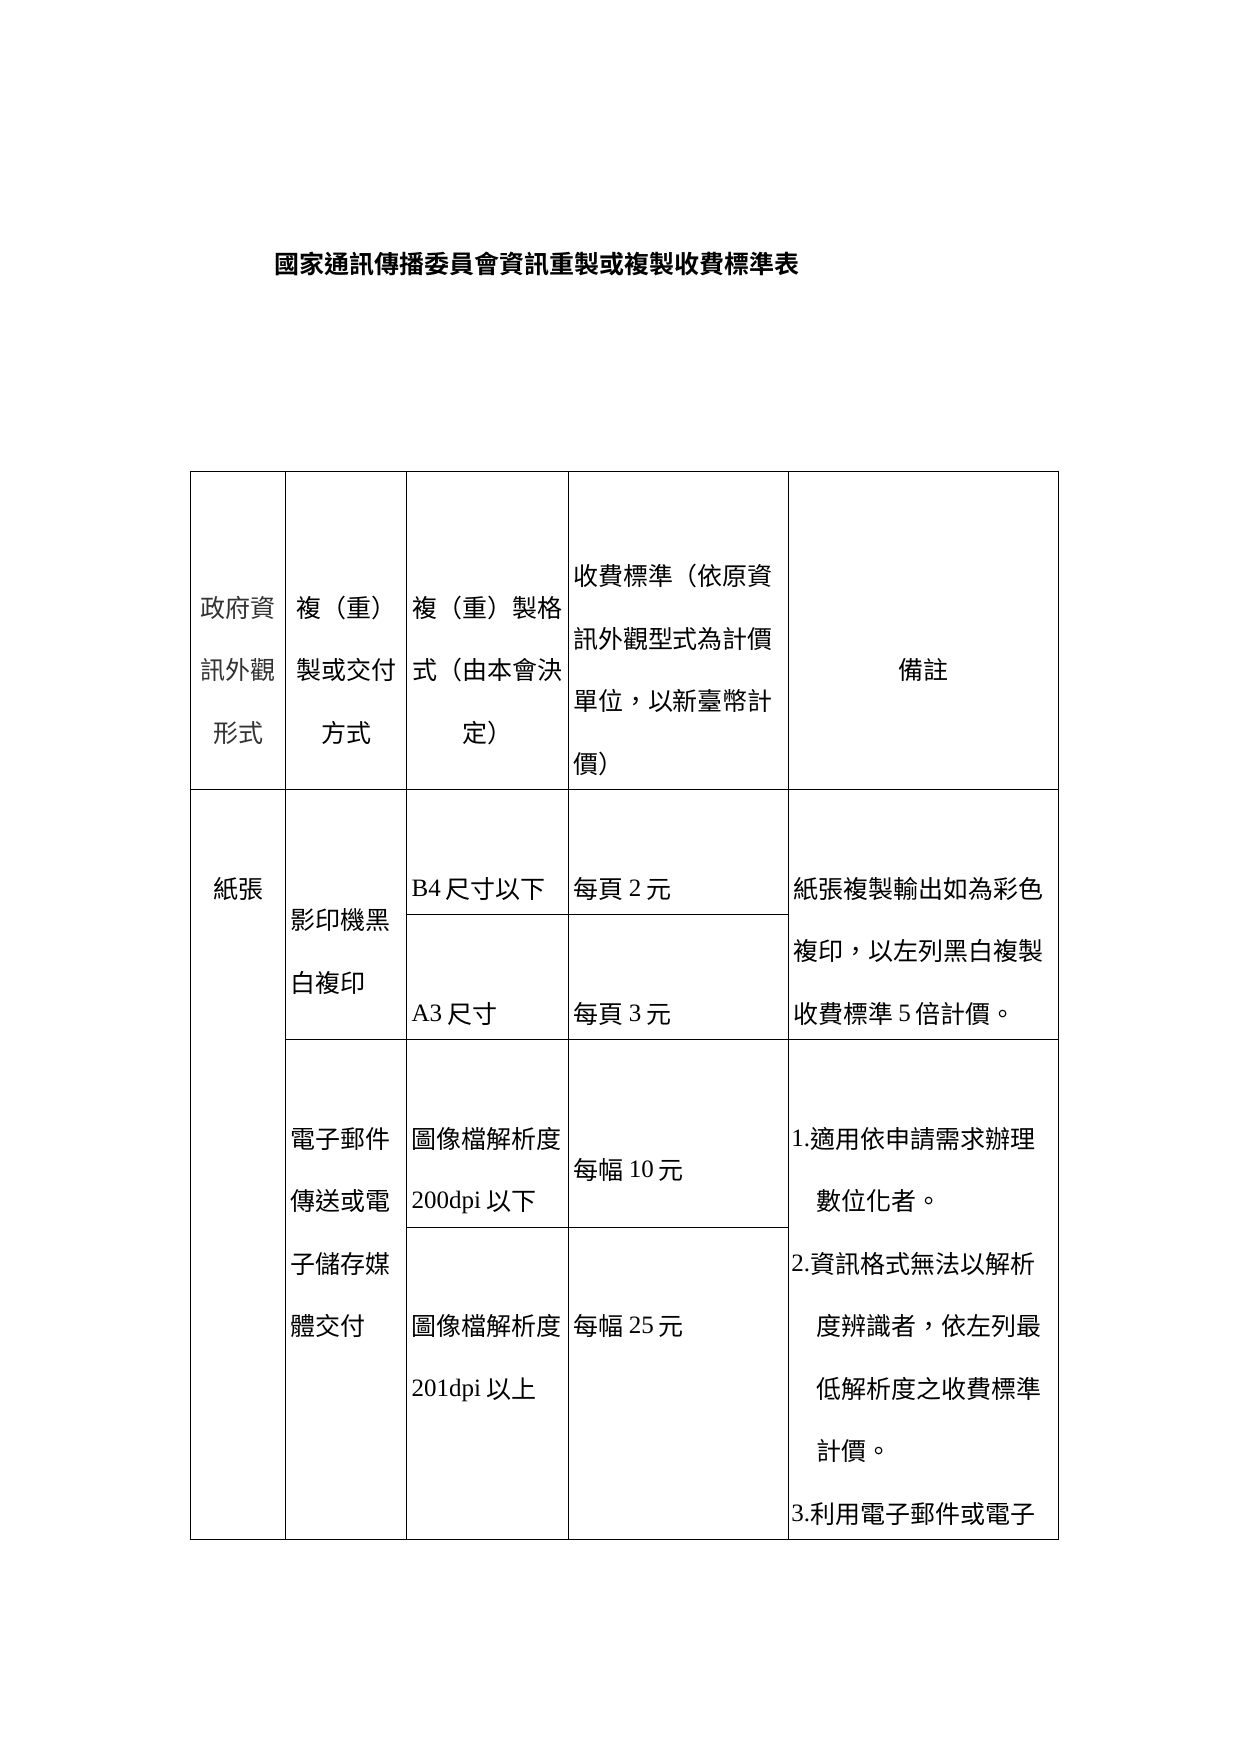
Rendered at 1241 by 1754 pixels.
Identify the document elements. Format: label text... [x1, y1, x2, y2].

table_cell 1.適用依申請需求辦理數位化者。 2.資訊格式無法以解析度辨識者，依左列最低解析度之收費標準計價。 3.利用電子郵件或電子儲存媒體交付者，應確保交付資訊之安全性。 [789, 1040, 1058, 1539]
table_cell 影印機黑白複印 [286, 790, 406, 1039]
table_cell 電子郵件傳送或電子儲存媒體交付 [286, 1040, 406, 1539]
table_cell 每幅10元 [569, 1040, 788, 1227]
text 國家通訊傳播委員會資訊重製或複製收費標準表 [187, 221, 886, 283]
table_cell 圖像檔解析度201dpi以上 [407, 1228, 568, 1539]
table_header 備註 [789, 472, 1058, 789]
table_cell 紙張 [191, 790, 285, 1539]
table_cell 圖像檔解析度200dpi以下 [407, 1040, 568, 1227]
table_header 複（重）製格式（由本會決定） [407, 472, 568, 789]
table_header 收費標準（依原資訊外觀型式為計價單位，以新臺幣計價） [569, 472, 788, 789]
table_cell 紙張複製輸出如為彩色複印，以左列黑白複製收費標準5倍計價。 [789, 790, 1058, 1039]
table_cell A3尺寸 [407, 915, 568, 1039]
table_cell B4尺寸以下 [407, 790, 568, 914]
table_header 複（重）製或交付方式 [286, 472, 406, 789]
table_header 政府資訊外觀形式 [191, 472, 285, 789]
table_cell 每頁3元 [569, 915, 788, 1039]
table_cell 每頁2元 [569, 790, 788, 914]
table_cell 每幅25元 [569, 1228, 788, 1539]
